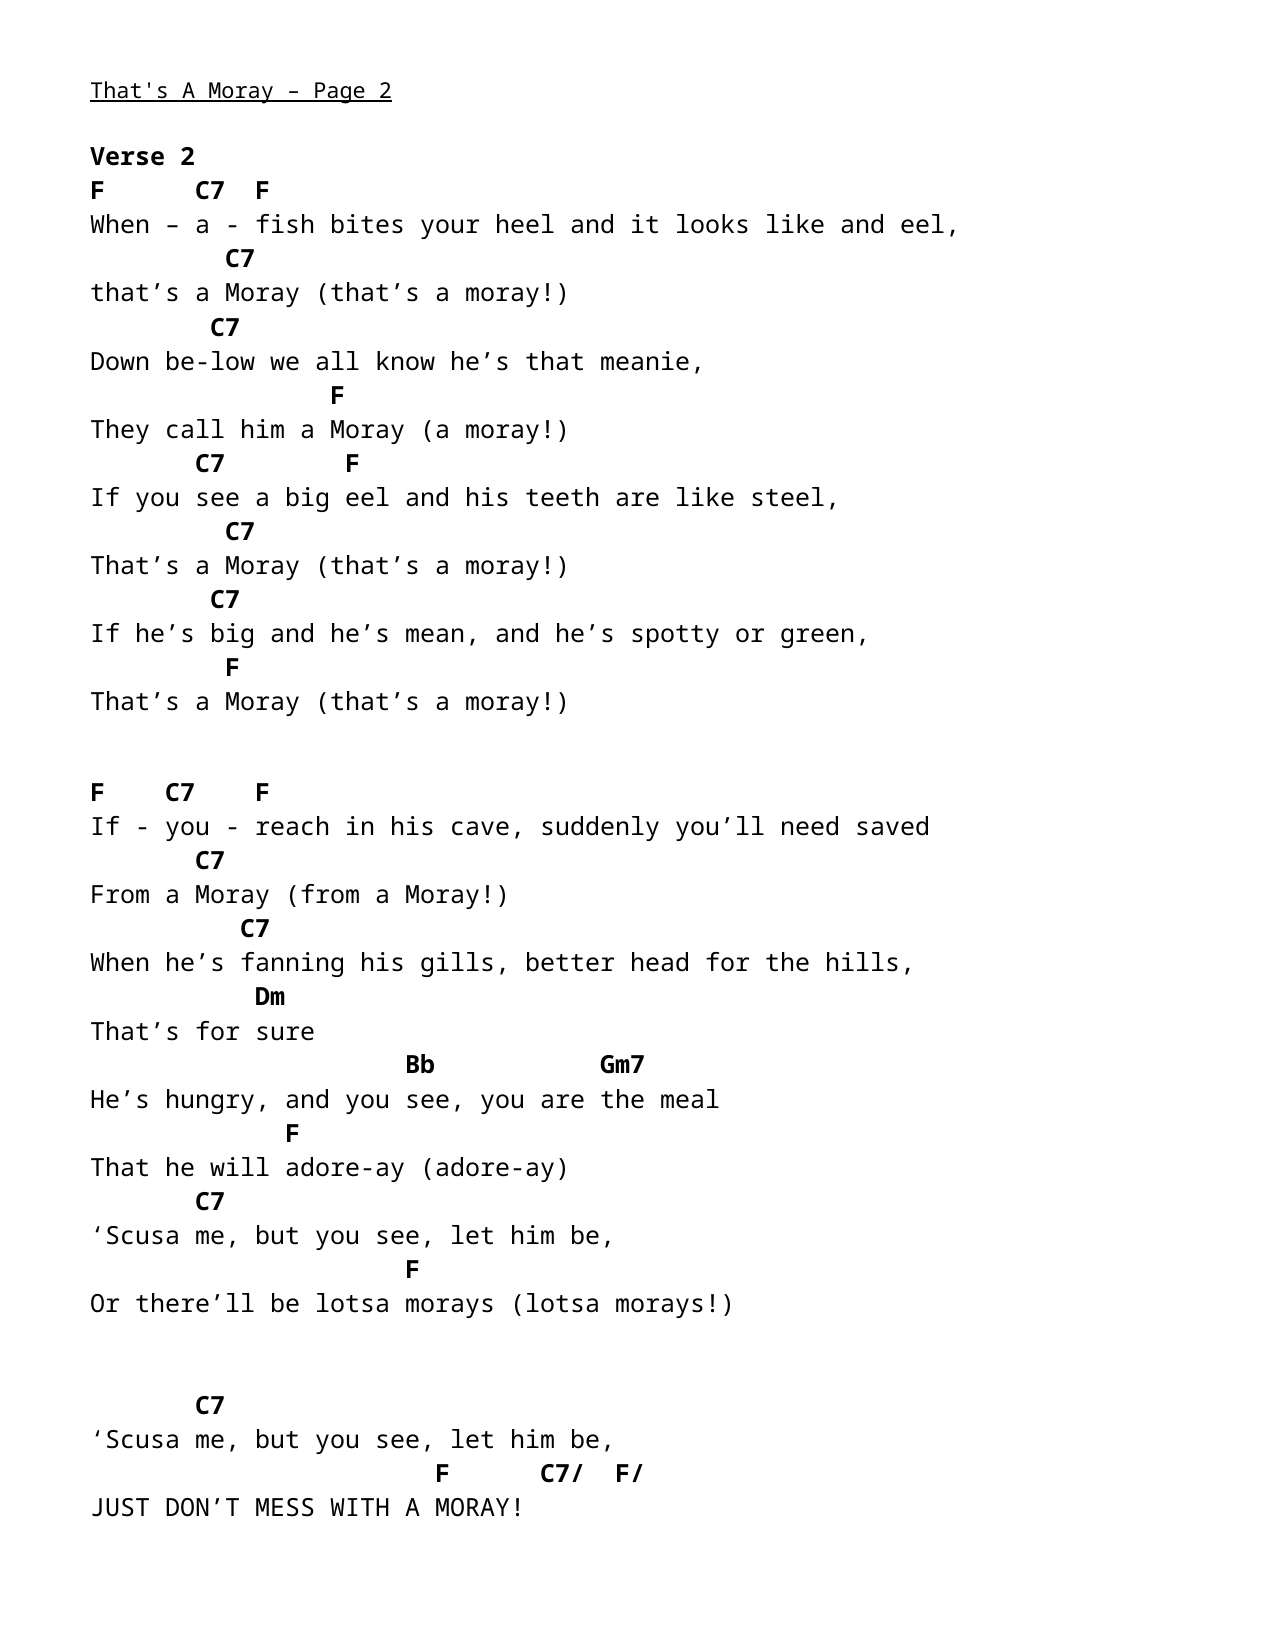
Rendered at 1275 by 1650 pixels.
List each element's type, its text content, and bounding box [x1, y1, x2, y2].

text C7 [90, 309, 1185, 343]
text That’s a Moray (that’s a moray!) [90, 548, 1185, 582]
text If he’s big and he’s mean, and he’s spotty or green, [90, 616, 1185, 650]
text If you see a big eel and his teeth are like steel, [90, 479, 1185, 513]
text JUST DON’T MESS WITH A MORAY! [90, 1490, 1185, 1524]
text F C7/ F/ [90, 1456, 1185, 1490]
text If - you - reach in his cave, suddenly you’ll need saved [90, 809, 1185, 843]
text F [90, 377, 1185, 411]
text C7 [90, 1183, 1185, 1217]
text He’s hungry, and you see, you are the meal [90, 1081, 1185, 1115]
text Dm [90, 979, 1185, 1013]
text That’s for sure [90, 1013, 1185, 1047]
text C7 F [90, 445, 1185, 479]
text That he will adore-ay (adore-ay) [90, 1149, 1185, 1183]
text F [90, 650, 1185, 684]
text ‘Scusa me, but you see, let him be, [90, 1217, 1185, 1252]
text ‘Scusa me, but you see, let him be, [90, 1422, 1185, 1456]
text Or there’ll be lotsa morays (lotsa morays!) [90, 1286, 1185, 1320]
text Down be-low we all know he’s that meanie, [90, 343, 1185, 377]
text When he’s fanning his gills, better head for the hills, [90, 945, 1185, 979]
text Bb Gm7 [90, 1047, 1185, 1081]
text F C7 F [90, 173, 1185, 207]
text F [90, 1115, 1185, 1149]
text C7 [90, 911, 1185, 945]
text That’s a Moray (that’s a moray!) [90, 684, 1185, 718]
text That's A Moray – Page 2 [90, 75, 1185, 105]
text F [90, 1252, 1185, 1286]
text C7 [90, 843, 1185, 877]
text When – a - fish bites your heel and it looks like and eel, [90, 207, 1185, 241]
text C7 [90, 513, 1185, 548]
text Verse 2 [90, 139, 1185, 173]
text C7 [90, 582, 1185, 616]
text F C7 F [90, 775, 1185, 809]
text From a Moray (from a Moray!) [90, 877, 1185, 911]
text C7 [90, 1388, 1185, 1422]
text C7 [90, 241, 1185, 275]
text that’s a Moray (that’s a moray!) [90, 275, 1185, 309]
text They call him a Moray (a moray!) [90, 411, 1185, 445]
